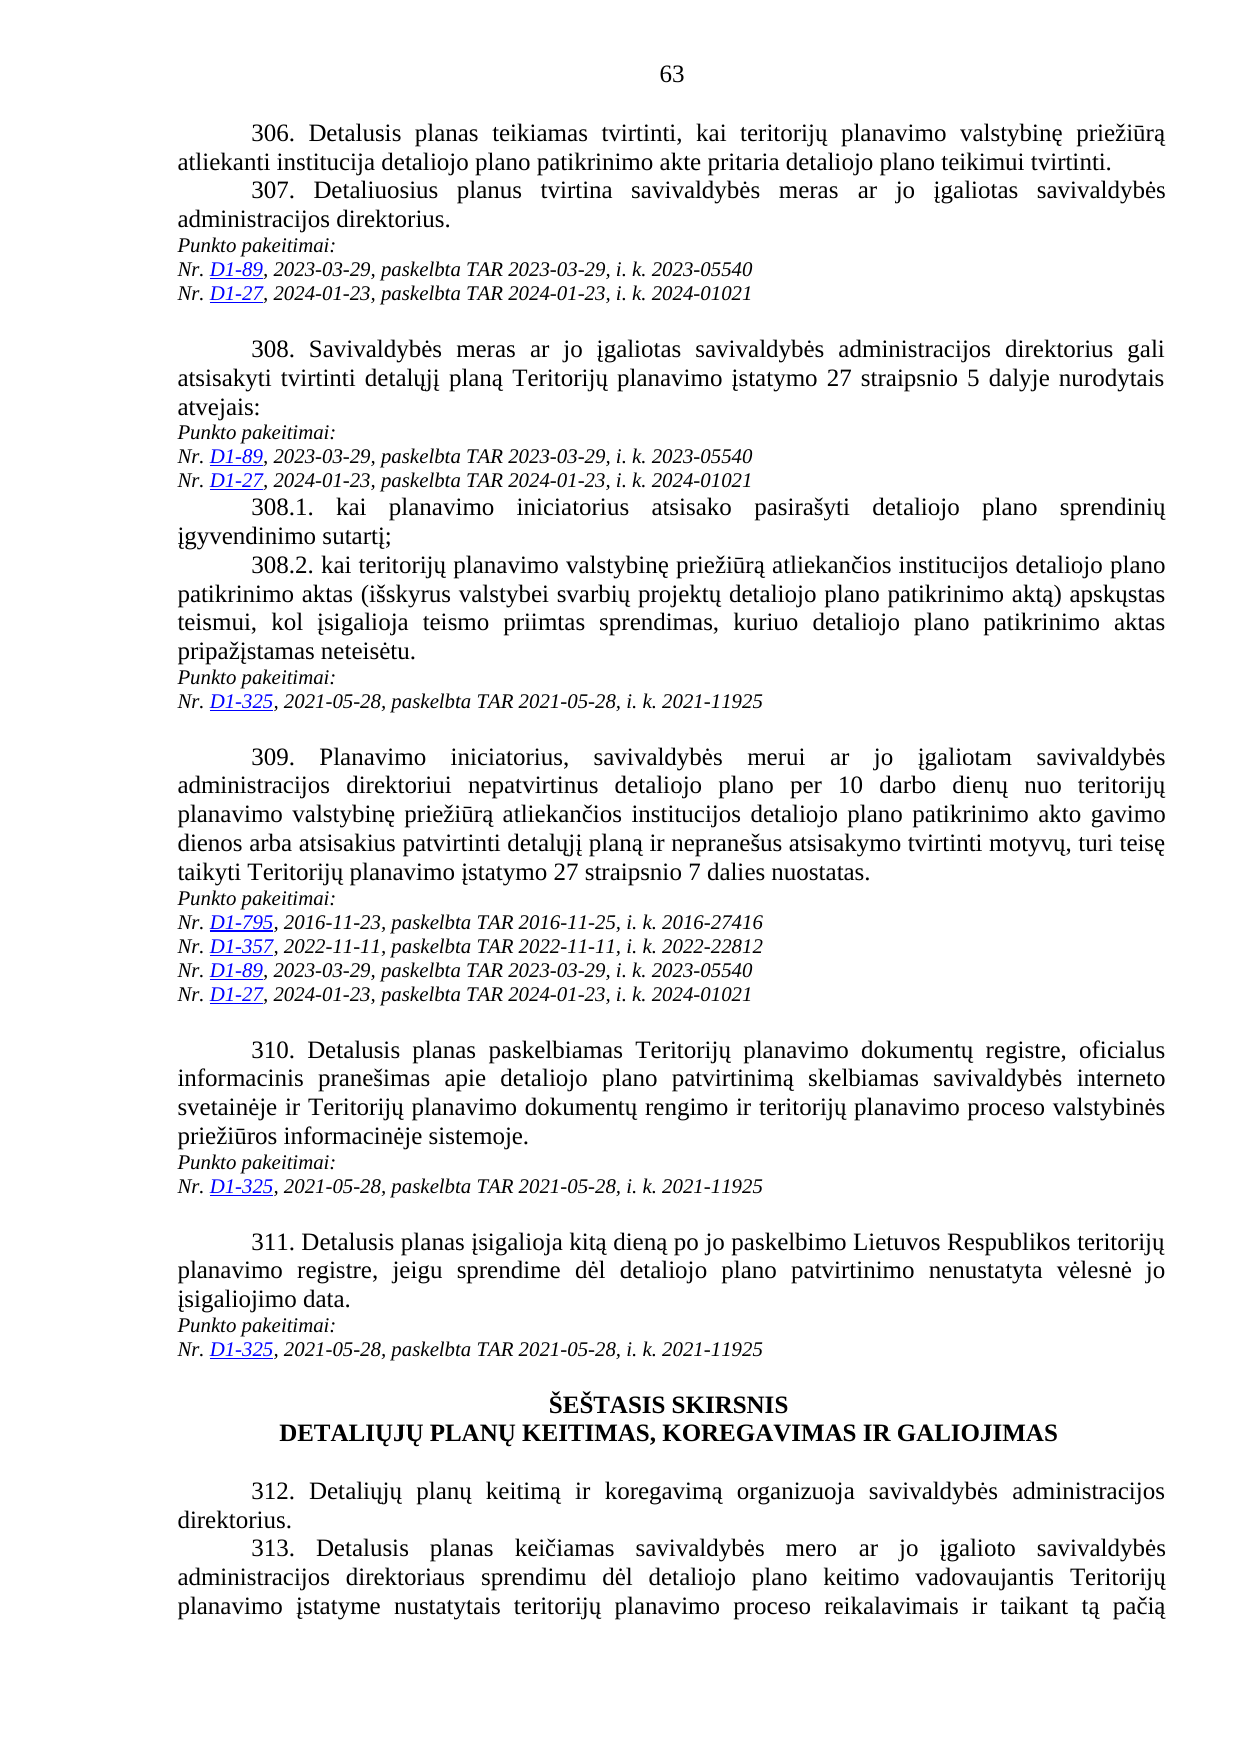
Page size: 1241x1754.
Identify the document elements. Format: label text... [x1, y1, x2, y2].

text Nr. D1-325, 2021-05-28, paskelbta TAR 2021-05-28, i. k. 2021-11925 [177, 1174, 1166, 1198]
text Nr. D1-27, 2024-01-23, paskelbta TAR 2024-01-23, i. k. 2024-01021 [177, 468, 1166, 492]
text Punkto pakeitimai: [177, 1150, 1166, 1174]
text 306. Detalusis planas teikiamas tvirtinti, kai teritorijų planavimo valstybinę priežiūrą atliekanti institucija detaliojo plano patikrinimo akte pritaria detaliojo plano teikimui tvirtinti. [177, 118, 1166, 176]
text 313. Detalusis planas keičiamas savivaldybės mero ar jo įgalioto savivaldybės administracijos direktoriaus sprendimu dėl detaliojo plano keitimo vadovaujantis Teritorijų planavimo įstatyme nustatytais teritorijų planavimo proceso reikalavimais ir taikant tą pačią [177, 1533, 1166, 1620]
text 308.1. kai planavimo iniciatorius atsisako pasirašyti detaliojo plano sprendinių įgyvendinimo sutartį; [177, 492, 1166, 550]
text Punkto pakeitimai: [177, 665, 1166, 689]
text Punkto pakeitimai: [177, 420, 1166, 444]
text 312. Detaliųjų planų keitimą ir koregavimą organizuoja savivaldybės administracijos direktorius. [177, 1476, 1166, 1533]
text Nr. D1-325, 2021-05-28, paskelbta TAR 2021-05-28, i. k. 2021-11925 [177, 689, 1166, 713]
text Nr. D1-27, 2024-01-23, paskelbta TAR 2024-01-23, i. k. 2024-01021 [177, 281, 1166, 305]
text Punkto pakeitimai: [177, 233, 1166, 257]
text Nr. D1-325, 2021-05-28, paskelbta TAR 2021-05-28, i. k. 2021-11925 [177, 1337, 1166, 1361]
text 310. Detalusis planas paskelbiamas Teritorijų planavimo dokumentų registre, oficialus informacinis pranešimas apie detaliojo plano patvirtinimą skelbiamas savivaldybės interneto svetainėje ir Teritorijų planavimo dokumentų rengimo ir teritorijų planavimo proceso valstybinės priežiūros informacinėje sistemoje. [177, 1035, 1166, 1150]
text Nr. D1-795, 2016-11-23, paskelbta TAR 2016-11-25, i. k. 2016-27416 [177, 910, 1166, 934]
text Nr. D1-89, 2023-03-29, paskelbta TAR 2023-03-29, i. k. 2023-05540 [177, 444, 1166, 468]
text 308.2. kai teritorijų planavimo valstybinę priežiūrą atliekančios institucijos detaliojo plano patikrinimo aktas (išskyrus valstybei svarbių projektų detaliojo plano patikrinimo aktą) apskųstas teismui, kol įsigalioja teismo priimtas sprendimas, kuriuo detaliojo plano patikrinimo aktas pripažįstamas neteisėtu. [177, 550, 1166, 665]
text Punkto pakeitimai: [177, 886, 1166, 910]
text ŠEŠTASIS SKIRSNIS [177, 1390, 1166, 1418]
text 308. Savivaldybės meras ar jo įgaliotas savivaldybės administracijos direktorius gali atsisakyti tvirtinti detalųjį planą Teritorijų planavimo įstatymo 27 straipsnio 5 dalyje nurodytais atvejais: [177, 334, 1166, 420]
text 307. Detaliuosius planus tvirtina savivaldybės meras ar jo įgaliotas savivaldybės administracijos direktorius. [177, 176, 1166, 233]
text Nr. D1-89, 2023-03-29, paskelbta TAR 2023-03-29, i. k. 2023-05540 [177, 958, 1166, 982]
text Nr. D1-357, 2022-11-11, paskelbta TAR 2022-11-11, i. k. 2022-22812 [177, 934, 1166, 958]
text Punkto pakeitimai: [177, 1313, 1166, 1337]
text Nr. D1-27, 2024-01-23, paskelbta TAR 2024-01-23, i. k. 2024-01021 [177, 982, 1166, 1006]
text DETALIŲJŲ PLANŲ KEITIMAS, KOREGAVIMAS IR GALIOJIMAS [177, 1418, 1166, 1447]
text 311. Detalusis planas įsigalioja kitą dieną po jo paskelbimo Lietuvos Respublikos teritorijų planavimo registre, jeigu sprendime dėl detaliojo plano patvirtinimo nenustatyta vėlesnė jo įsigaliojimo data. [177, 1227, 1166, 1313]
text Nr. D1-89, 2023-03-29, paskelbta TAR 2023-03-29, i. k. 2023-05540 [177, 257, 1166, 281]
text 309. Planavimo iniciatorius, savivaldybės merui ar jo įgaliotam savivaldybės administracijos direktoriui nepatvirtinus detaliojo plano per 10 darbo dienų nuo teritorijų planavimo valstybinę priežiūrą atliekančios institucijos detaliojo plano patikrinimo akto gavimo dienos arba atsisakius patvirtinti detalųjį planą ir nepranešus atsisakymo tvirtinti motyvų, turi teisę taikyti Teritorijų planavimo įstatymo 27 straipsnio 7 dalies nuostatas. [177, 742, 1166, 886]
